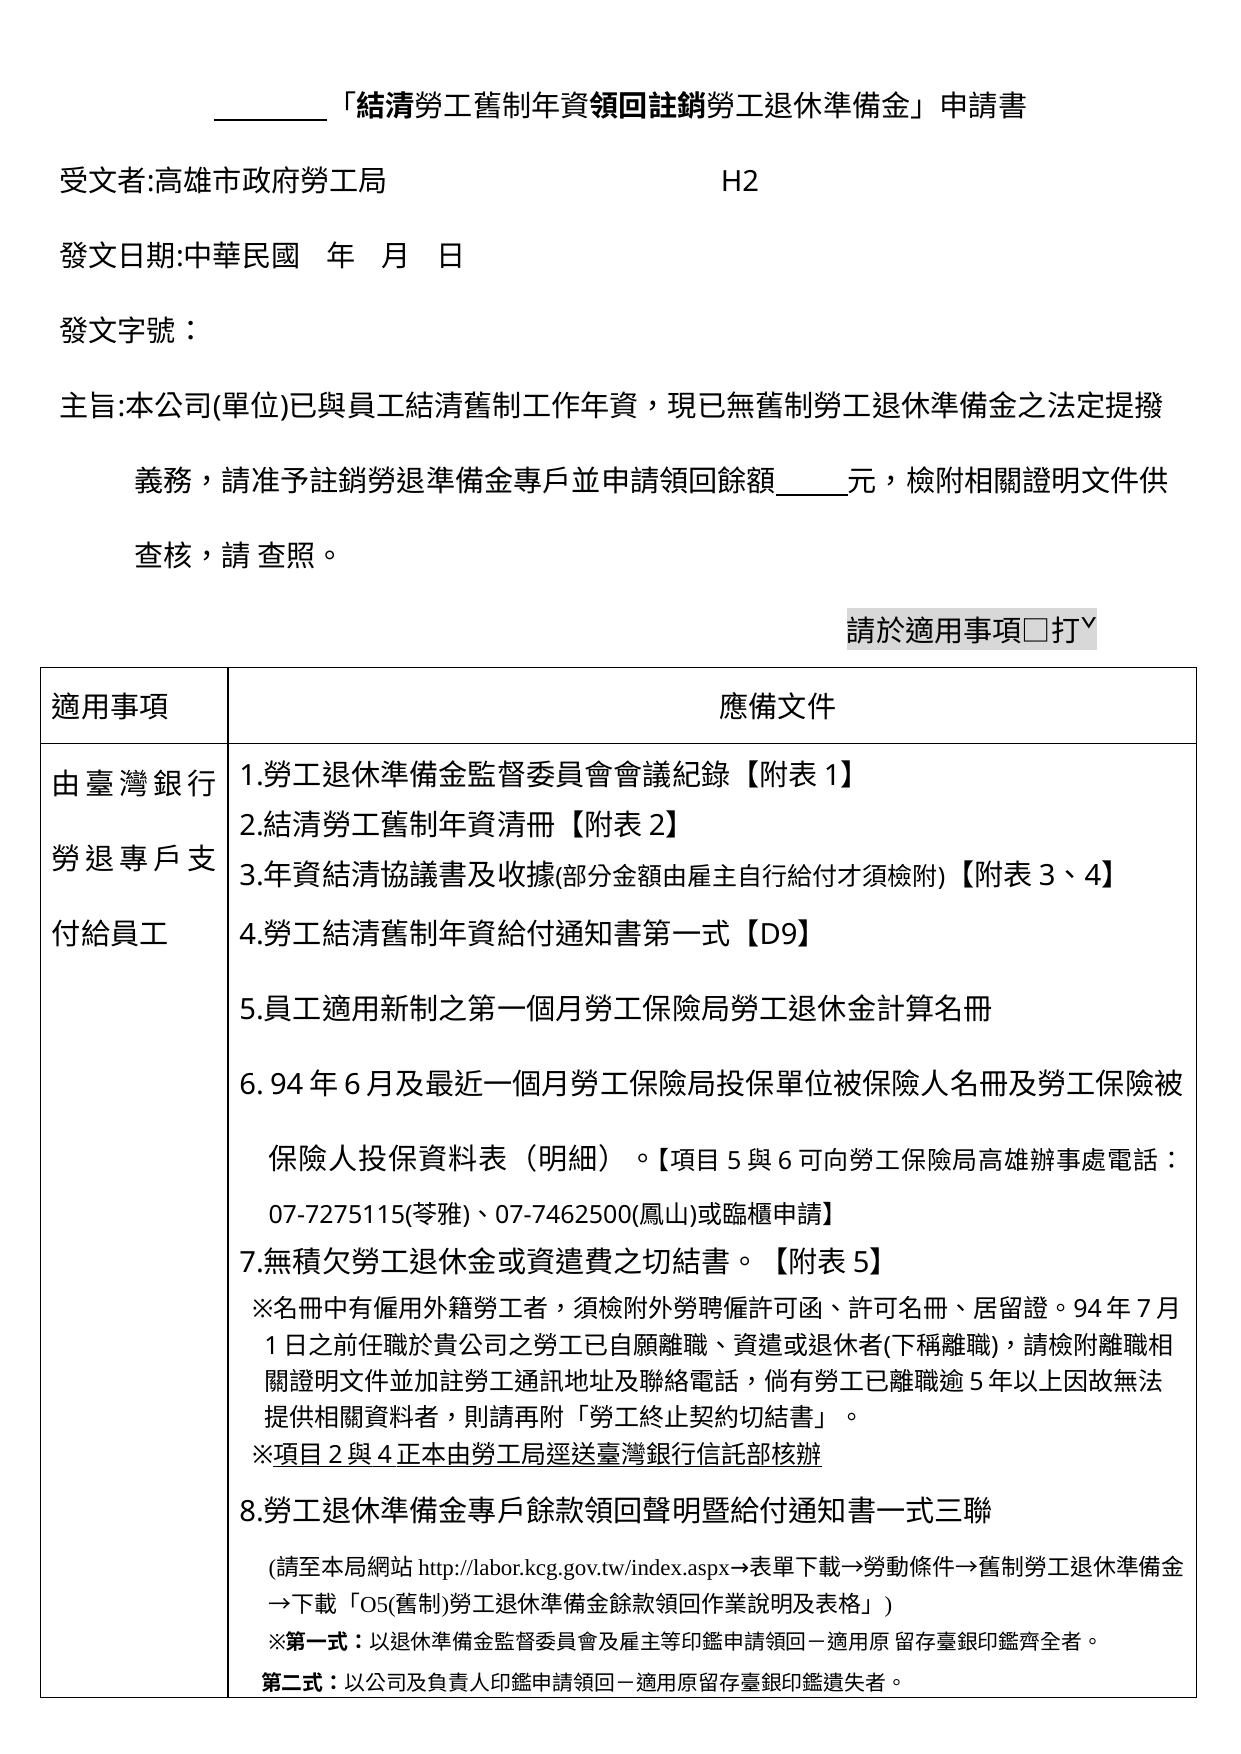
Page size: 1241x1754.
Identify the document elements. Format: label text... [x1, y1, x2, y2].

text 請於適用事項□打ˇ [59, 592, 1181, 667]
table_cell 1.勞工退休準備金監督委員會會議紀錄【附表1】 2.結清勞工舊制年資清冊【附表2】 3.年資結清協議書及收據(部分金額由雇主自行給付才須檢附)【附表3、4】 4.勞工結清舊制年資給付通知書第一式【D9】 5.員工適用新制之第一個月勞工保險局勞工退休金計算名冊 6. 94年6月及最近一個月勞工保險局投保單位被保險人名冊及勞工保險被保險人投保資料表（明細）。【項目5與6可向勞工保險局高雄辦事處電話：07-7275115(苓雅)、07-7462500(鳳山)或臨櫃申請】 7.無積欠勞工退休金或資遣費之切結書。【附表5】 ※名冊中有僱用外籍勞工者，須檢附外勞聘僱許可函、許可名冊、居留證。94年7月1日之前任職於貴公司之勞工已自願離職、資遣或退休者(下稱離職)，請檢附離職相關證明文件並加註勞工通訊地址及聯絡電話，倘有勞工已離職逾5年以上因故無法提供相關資料者，則請再附「勞工終止契約切結書」。 ※項目2與4正本由勞工局逕送臺灣銀行信託部核辦 8.勞工退休準備金專戶餘款領回聲明暨給付通知書一式三聯 (請至本局網站http://labor.kcg.gov.tw/index.aspx→表單下載→勞動條件→舊制勞工退休準備金→下載「O5(舊制)勞工退休準備金餘款領回作業說明及表格」) ※第一式：以退休準備金監督委員會及雇主等印鑑申請領回－適用原 留存臺銀印鑑齊全者。 第二式：以公司及負責人印鑑申請領回－適用原留存臺銀印鑑遺失者。 [229, 744, 1196, 1697]
text 發文字號： [59, 292, 1181, 367]
table_header 應備文件 [229, 668, 1196, 743]
table_header 適用事項 [41, 668, 227, 743]
text 受文者:高雄市政府勞工局 H2 [59, 142, 1181, 217]
text 發文日期:中華民國 年 月 日 [59, 217, 1181, 292]
text 「結清勞工舊制年資領回註銷勞工退休準備金」申請書 [59, 67, 1181, 142]
text 主旨:本公司(單位)已與員工結清舊制工作年資，現已無舊制勞工退休準備金之法定提撥義務，請准予註銷勞退準備金專戶並申請領回餘額 元，檢附相關證明文件供查核，請 查照。 [59, 367, 1181, 592]
table_cell 由臺灣銀行勞退專戶支付給員工 [41, 744, 227, 1697]
